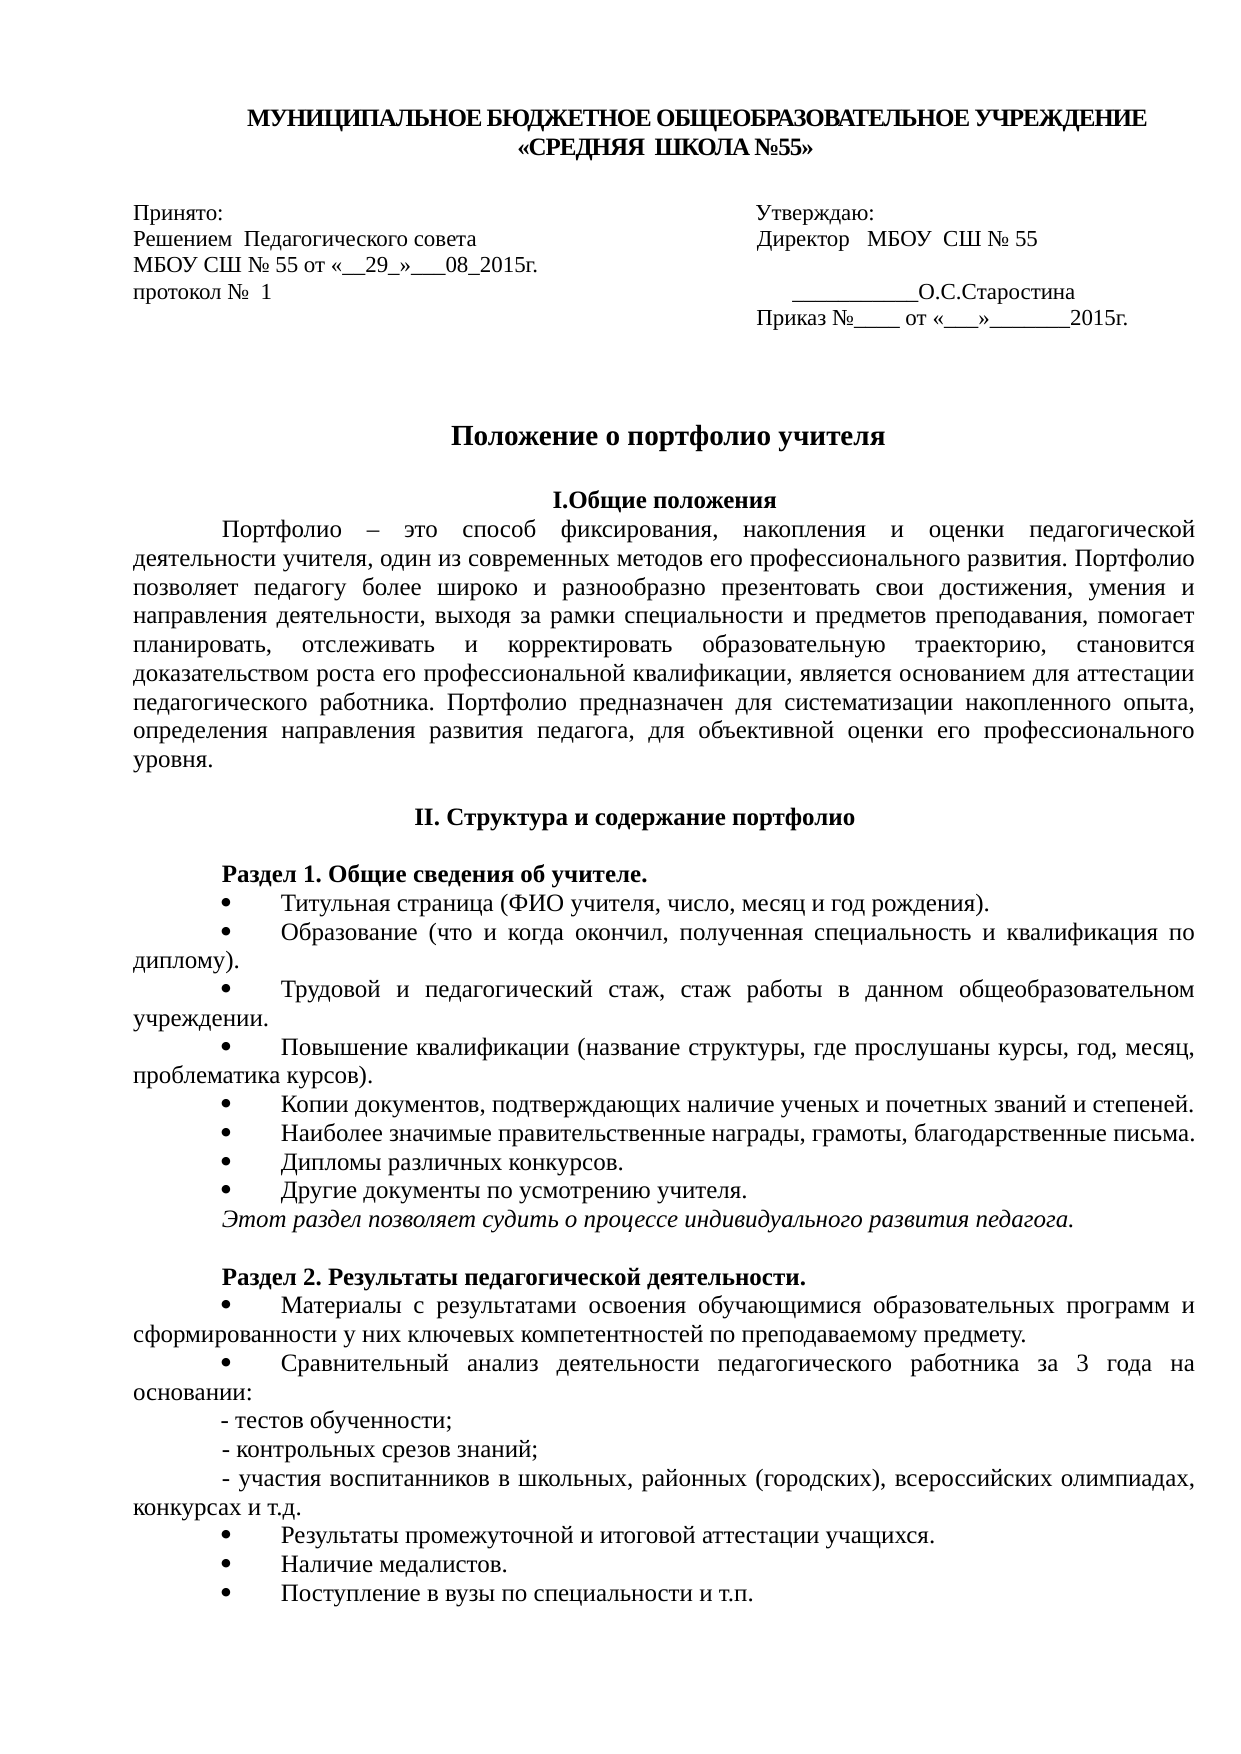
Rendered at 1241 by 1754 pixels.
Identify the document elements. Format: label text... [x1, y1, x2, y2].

text МУНИЦИПАЛЬНОЕ БЮДЖЕТНОЕ ОБЩЕОБРАЗОВАТЕЛЬНОЕ УЧРЕЖДЕНИЕ «СРЕДНЯЯ ШКОЛА №55» [136, 103, 1196, 160]
text протокол № 1 ___________О.С.Старостина [133, 278, 1196, 304]
list Поступление в вузы по специальности и т.п. [133, 1578, 1196, 1607]
list Повышение квалификации (название структуры, где прослушаны курсы, год, месяц, проблематика курсов). [133, 1032, 1196, 1089]
list Дипломы различных конкурсов. [133, 1147, 1196, 1175]
text - контрольных срезов знаний; [133, 1434, 1196, 1463]
text Портфолио – это способ фиксирования, накопления и оценки педагогической деятельности учителя, один из современных методов его профессионального развития. Портфолио позволяет педагогу более широко и разнообразно презентовать свои достижения, умения и направления деятельности, выходя за рамки специальности и предметов преподавания, помогает планировать, отслеживать и корректировать образовательную траекторию, становится доказательством роста его профессиональной квалификации, является основанием для аттестации педагогического работника. Портфолио предназначен для систематизации накопленного опыта, определения направления развития педагога, для объективной оценки его профессионального уровня. [133, 514, 1196, 773]
text II. Структура и содержание портфолио [133, 802, 1196, 830]
text Приказ №____ от «___»_______2015г. [133, 304, 1196, 330]
text Этот раздел позволяет судить о процессе индивидуального развития педагога. [133, 1204, 1196, 1233]
text Положение о портфолио учителя [133, 418, 1196, 452]
text Раздел 2. Результаты педагогической деятельности. [133, 1262, 1196, 1290]
text I.Общие положения [133, 485, 1196, 514]
text - тестов обученности; [133, 1405, 1196, 1434]
list Другие документы по усмотрению учителя. [133, 1175, 1196, 1204]
text - участия воспитанников в школьных, районных (городских), всероссийских олимпиадах, конкурсах и т.д. [133, 1463, 1196, 1520]
list Результаты промежуточной и итоговой аттестации учащихся. [133, 1520, 1196, 1549]
list Копии документов, подтверждающих наличие ученых и почетных званий и степеней. [133, 1089, 1196, 1118]
text Раздел 1. Общие сведения об учителе. [133, 859, 1196, 888]
list Образование (что и когда окончил, полученная специальность и квалификация по диплому). [133, 917, 1196, 974]
list Наиболее значимые правительственные награды, грамоты, благодарственные письма. [133, 1118, 1196, 1147]
list Наличие медалистов. [133, 1549, 1196, 1578]
list Материалы с результатами освоения обучающимися образовательных программ и сформированности у них ключевых компетентностей по преподаваемому предмету. [133, 1290, 1196, 1348]
list Сравнительный анализ деятельности педагогического работника за 3 года на основании: [133, 1348, 1196, 1405]
text МБОУ СШ № 55 от «__29_»___08_2015г. [133, 251, 1196, 278]
list Титульная страница (ФИО учителя, число, месяц и год рождения). [133, 888, 1196, 917]
text Решением Педагогического совета Директор МБОУ СШ № 55 [133, 225, 1196, 251]
text Принято: Утверждаю: [133, 199, 1196, 225]
list Трудовой и педагогический стаж, стаж работы в данном общеобразовательном учреждении. [133, 974, 1196, 1032]
